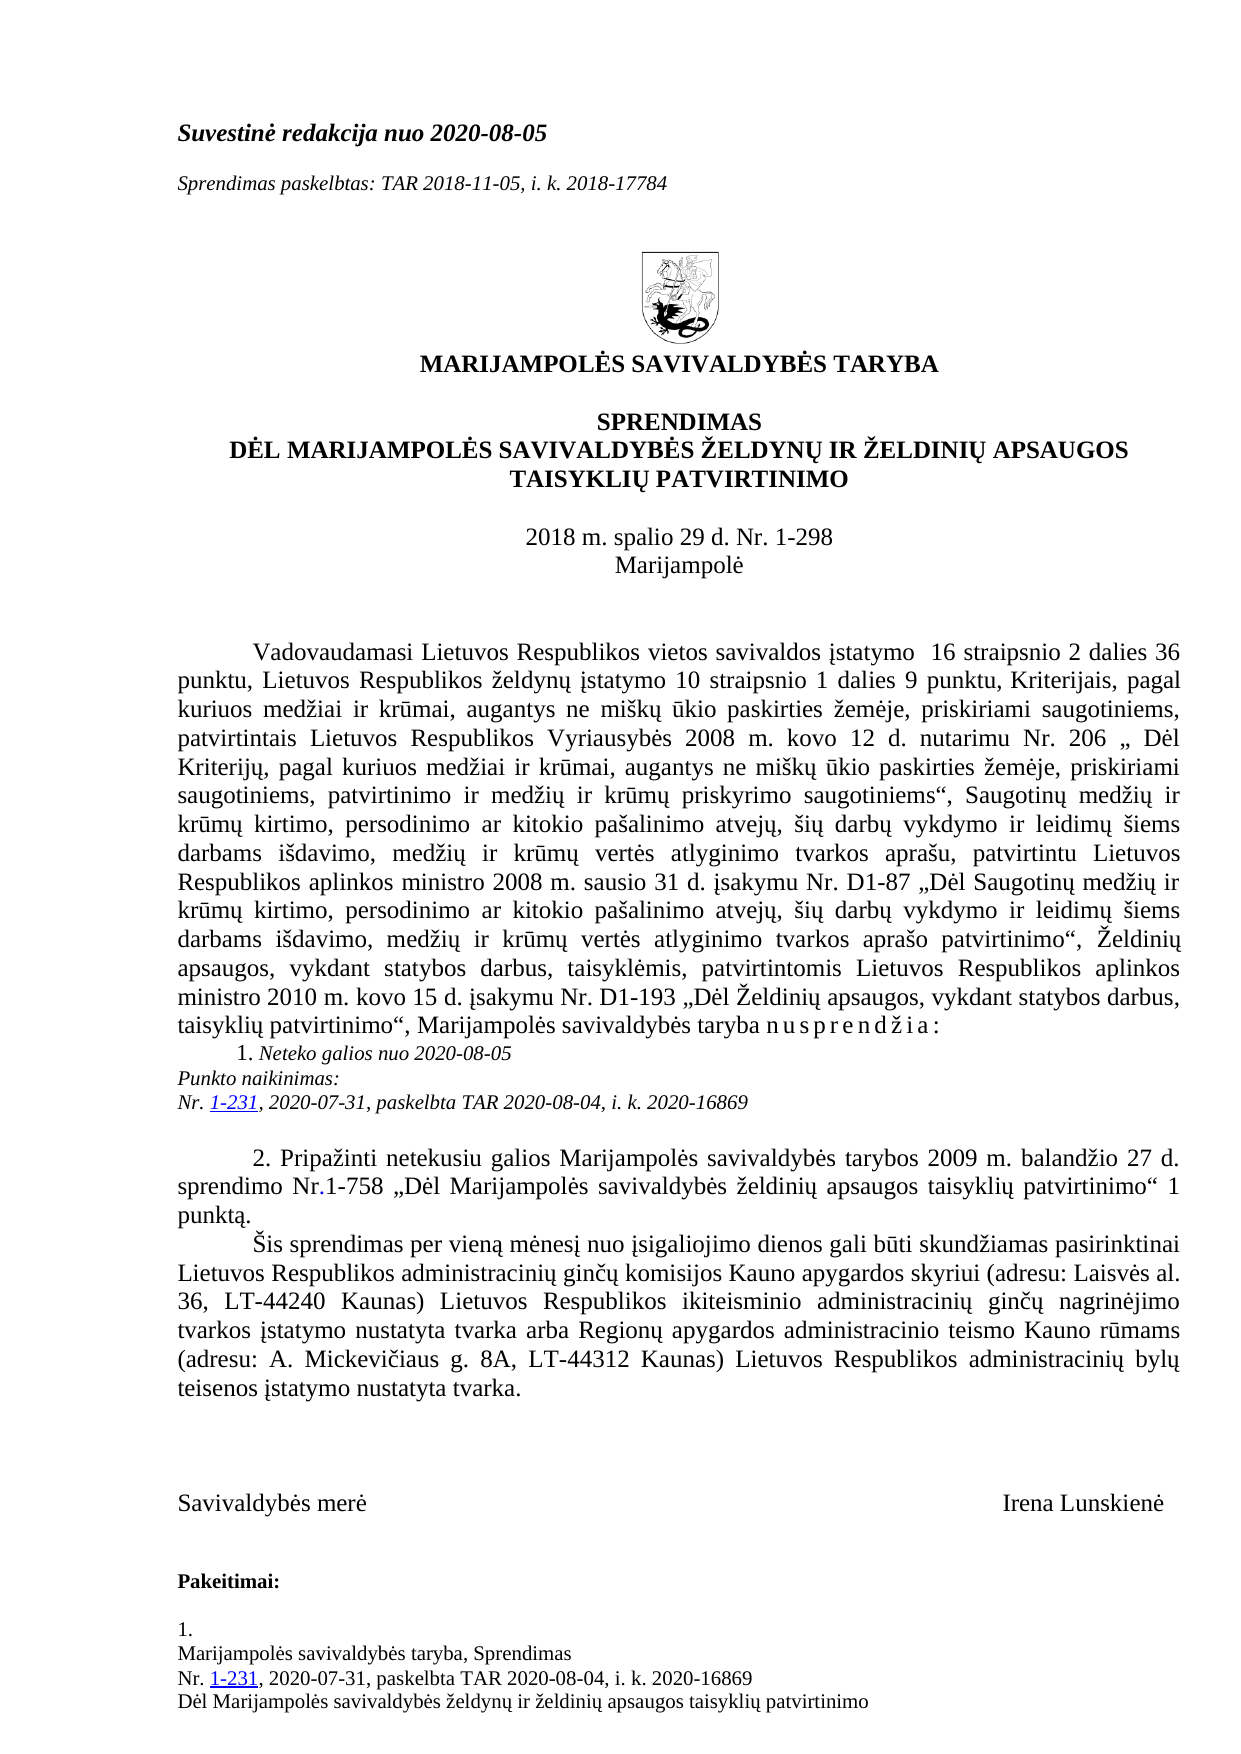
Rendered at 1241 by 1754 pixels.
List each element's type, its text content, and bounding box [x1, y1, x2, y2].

text DĖL MARIJAMPOLĖS SAVIVALDYBĖS ŽELDYNŲ IR ŽELDINIŲ APSAUGOS TAISYKLIŲ PATVIRTINIMO [177, 436, 1181, 493]
text 1. [177, 1617, 1181, 1641]
text Šis sprendimas per vieną mėnesį nuo įsigaliojimo dienos gali būti skundžiamas pasirinktinai Lietuvos Respublikos administracinių ginčų komisijos Kauno apygardos skyriui (adresu: Laisvės al. 36, LT-44240 Kaunas) Lietuvos Respublikos ikiteisminio administracinių ginčų nagrinėjimo tvarkos įstatymo nustatyta tvarka arba Regionų apygardos administracinio teismo Kauno rūmams (adresu: A. Mickevičiaus g. 8A, LT-44312 Kaunas) Lietuvos Respublikos administracinių bylų teisenos įstatymo nustatyta tvarka. [177, 1229, 1181, 1401]
text Dėl Marijampolės savivaldybės želdynų ir želdinių apsaugos taisyklių patvirtinimo [177, 1689, 1181, 1713]
text 2018 m. spalio 29 d. Nr. 1-298 [177, 522, 1181, 551]
text Marijampolė [177, 551, 1181, 579]
text Nr. 1-231, 2020-07-31, paskelbta TAR 2020-08-04, i. k. 2020-16869 [177, 1090, 1181, 1114]
text Marijampolės savivaldybės taryba, Sprendimas [177, 1641, 1181, 1665]
text Sprendimas paskelbtas: TAR 2018-11-05, i. k. 2018-17784 [177, 171, 1181, 195]
text 2. Pripažinti netekusiu galios Marijampolės savivaldybės tarybos 2009 m. balandžio 27 d. sprendimo Nr.1-758 „Dėl Marijampolės savivaldybės želdinių apsaugos taisyklių patvirtinimo“ 1 punktą. [177, 1143, 1181, 1229]
text MARIJAMPOLĖS SAVIVALDYBĖS TARYBA [177, 349, 1181, 378]
text Suvestinė redakcija nuo 2020-08-05 [177, 118, 1181, 147]
text SPRENDIMAS [177, 407, 1181, 436]
text Punkto naikinimas: [177, 1066, 1181, 1090]
text Vadovaudamasi Lietuvos Respublikos vietos savivaldos įstatymo 16 straipsnio 2 dalies 36 punktu, Lietuvos Respublikos želdynų įstatymo 10 straipsnio 1 dalies 9 punktu, Kriterijais, pagal kuriuos medžiai ir krūmai, augantys ne miškų ūkio paskirties žemėje, priskiriami saugotiniems, patvirtintais Lietuvos Respublikos Vyriausybės 2008 m. kovo 12 d. nutarimu Nr. 206 „ Dėl Kriterijų, pagal kuriuos medžiai ir krūmai, augantys ne miškų ūkio paskirties žemėje, priskiriami saugotiniems, patvirtinimo ir medžių ir krūmų priskyrimo saugotiniems“, Saugotinų medžių ir krūmų kirtimo, persodinimo ar kitokio pašalinimo atvejų, šių darbų vykdymo ir leidimų šiems darbams išdavimo, medžių ir krūmų vertės atlyginimo tvarkos aprašu, patvirtintu Lietuvos Respublikos aplinkos ministro 2008 m. sausio 31 d. įsakymu Nr. D1-87 „Dėl Saugotinų medžių ir krūmų kirtimo, persodinimo ar kitokio pašalinimo atvejų, šių darbų vykdymo ir leidimų šiems darbams išdavimo, medžių ir krūmų vertės atlyginimo tvarkos aprašo patvirtinimo“, Želdinių apsaugos, vykdant statybos darbus, taisyklėmis, patvirtintomis Lietuvos Respublikos aplinkos ministro 2010 m. kovo 15 d. įsakymu Nr. D1-193 „Dėl Želdinių apsaugos, vykdant statybos darbus, taisyklių patvirtinimo“, Marijampolės savivaldybės taryba nusprendžia: [177, 637, 1181, 1039]
text Savivaldybės merė Irena Lunskienė [177, 1488, 1181, 1516]
text Pakeitimai: [177, 1569, 1181, 1593]
text Nr. 1-231, 2020-07-31, paskelbta TAR 2020-08-04, i. k. 2020-16869 [177, 1665, 1181, 1689]
text 1. Neteko galios nuo 2020-08-05 [177, 1039, 1181, 1066]
